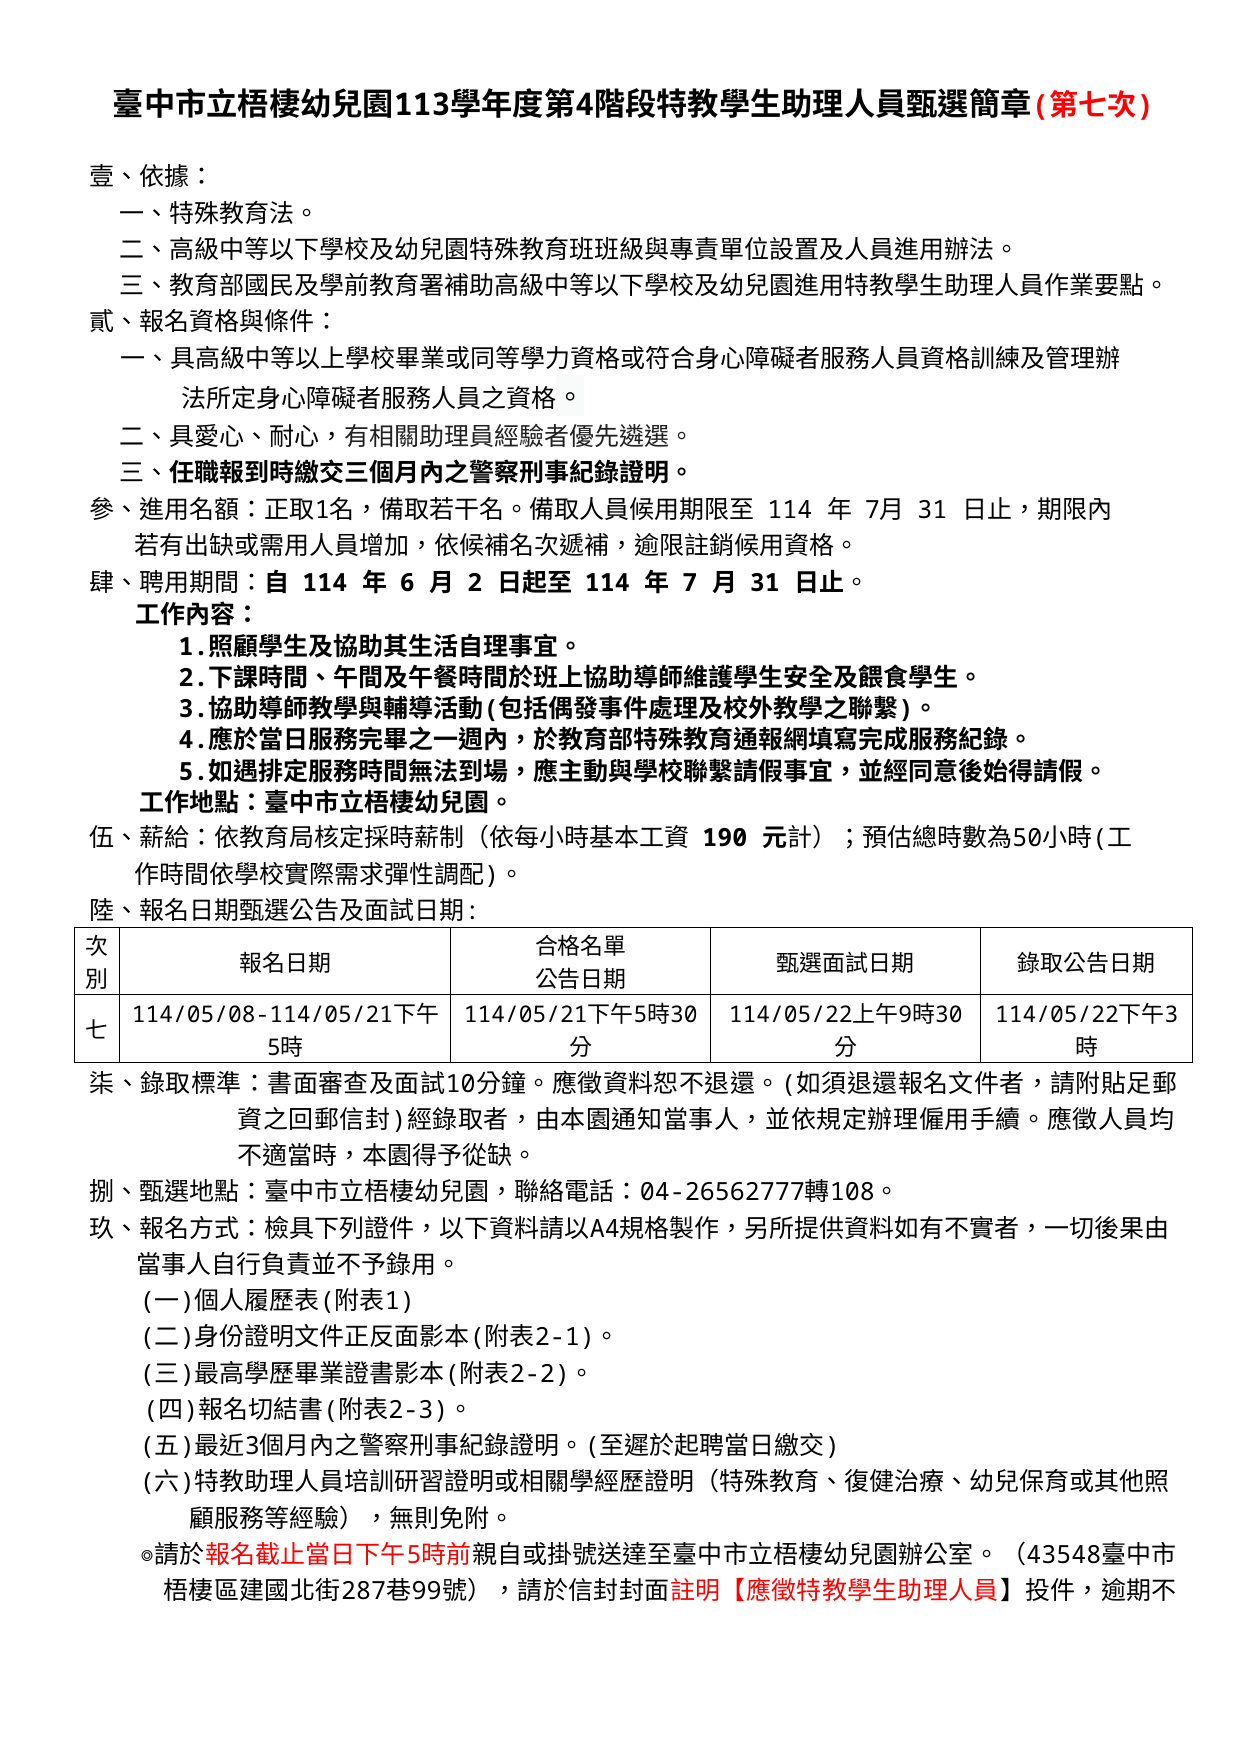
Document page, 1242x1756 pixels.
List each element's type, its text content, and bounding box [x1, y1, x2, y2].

text 2.下課時間、午間及午餐時間於班上協助導師維護學生安全及餵食學生。 [178, 661, 1177, 692]
table_cell 114/05/21下午5時30分 [451, 995, 710, 1062]
text 捌、甄選地點：臺中市立梧棲幼兒園，聯絡電話：04-26562777轉108。 [89, 1172, 1177, 1208]
text (三)最高學歷畢業證書影本(附表2-2)。 [139, 1353, 1177, 1389]
text (五)最近3個月內之警察刑事紀錄證明。(至遲於起聘當日繳交) [139, 1426, 1177, 1462]
table_cell 114/05/22下午3時 [981, 995, 1192, 1062]
text 柒、錄取標準：書面審查及面試10分鐘。應徵資料恕不退還。(如須退還報名文件者，請附貼足郵資之回郵信封)經錄取者，由本園通知當事人，並依規定辦理僱用手續。應徵人員均不適當時，本園得予從缺。 [89, 1063, 1177, 1172]
text 4.應於當日服務完畢之一週內，於教育部特殊教育通報網填寫完成服務紀錄。 [178, 724, 1177, 755]
text 5.如遇排定服務時間無法到場，應主動與學校聯繫請假事宜，並經同意後始得請假。 [178, 755, 1177, 786]
text 1.照顧學生及協助其生活自理事宜。 [178, 630, 1132, 661]
table_header 錄取公告日期 [981, 928, 1192, 994]
text 3.協助導師教學與輔導活動(包括偶發事件處理及校外教學之聯繫)。 [178, 692, 1177, 724]
text 一、具高級中等以上學校畢業或同等學力資格或符合身心障礙者服務人員資格訓練及管理辦法所定身心障礙者服務人員之資格。 [75, 338, 1132, 416]
text 一、特殊教育法。 [89, 193, 1177, 229]
table_header 合格名單 公告日期 [451, 928, 710, 994]
text 三、任職報到時繳交三個月內之警察刑事紀錄證明。 [119, 452, 1132, 489]
table_header 報名日期 [120, 928, 450, 994]
text 參、進用名額：正取1名，備取若干名。備取人員候用期限至 114 年 7月 31 日止，期限內若有出缺或需用人員增加，依候補名次遞補，逾限註銷候用資格。 [89, 489, 1132, 562]
text 玖、報名方式：檢具下列證件，以下資料請以A4規格製作，另所提供資料如有不實者，一切後果由當事人自行負責並不予錄用。 [89, 1208, 1177, 1281]
table_cell 114/05/08-114/05/21下午5時 [120, 995, 450, 1062]
text 貳、報名資格與條件： [89, 302, 1132, 338]
table_header 次別 [75, 928, 119, 994]
table_cell 114/05/22上午9時30分 [711, 995, 980, 1062]
text 伍、薪給：依教育局核定採時薪制（依每小時基本工資 190 元計）；預估總時數為50小時(工作時間依學校實際需求彈性調配)。 [89, 817, 1132, 890]
text 三、教育部國民及學前教育署補助高級中等以下學校及幼兒園進用特教學生助理人員作業要點。 [119, 266, 1177, 302]
text 工作地點：臺中市立梧棲幼兒園。 [89, 786, 1132, 817]
text 工作內容： [135, 599, 1132, 630]
text ◎請於報名截止當日下午5時前親自或掛號送達至臺中市立梧棲幼兒園辦公室。（43548臺中市梧棲區建國北街287巷99號），請於信封封面註明【應徵特教學生助理人員】投件，逾期不 [139, 1534, 1177, 1607]
text (二)身份證明文件正反面影本(附表2-1)。 [139, 1317, 1177, 1353]
text (四)報名切結書(附表2-3)。 [119, 1389, 1177, 1426]
text (六)特教助理人員培訓研習證明或相關學經歷證明（特殊教育、復健治療、幼兒保育或其他照 [139, 1462, 1177, 1498]
text 壹、依據： [89, 157, 1177, 193]
text 陸、報名日期甄選公告及面試日期: [89, 891, 1177, 927]
table_header 甄選面試日期 [711, 928, 980, 994]
text (一)個人履歷表(附表1) [139, 1281, 1177, 1317]
text 二、具愛心、耐心，有相關助理員經驗者優先遴選。 [112, 416, 1132, 452]
table_cell 七 [75, 995, 119, 1062]
text 二、高級中等以下學校及幼兒園特殊教育班班級與專責單位設置及人員進用辦法。 [89, 229, 1177, 266]
text 肆、聘用期間：自 114 年 6 月 2 日起至 114 年 7 月 31 日止。 [89, 562, 1132, 598]
text 顧服務等經驗），無則免附。 [139, 1498, 1177, 1534]
subtitle 臺中市立梧棲幼兒園113學年度第4階段特教學生助理人員甄選簡章(第七次) [89, 75, 1177, 126]
